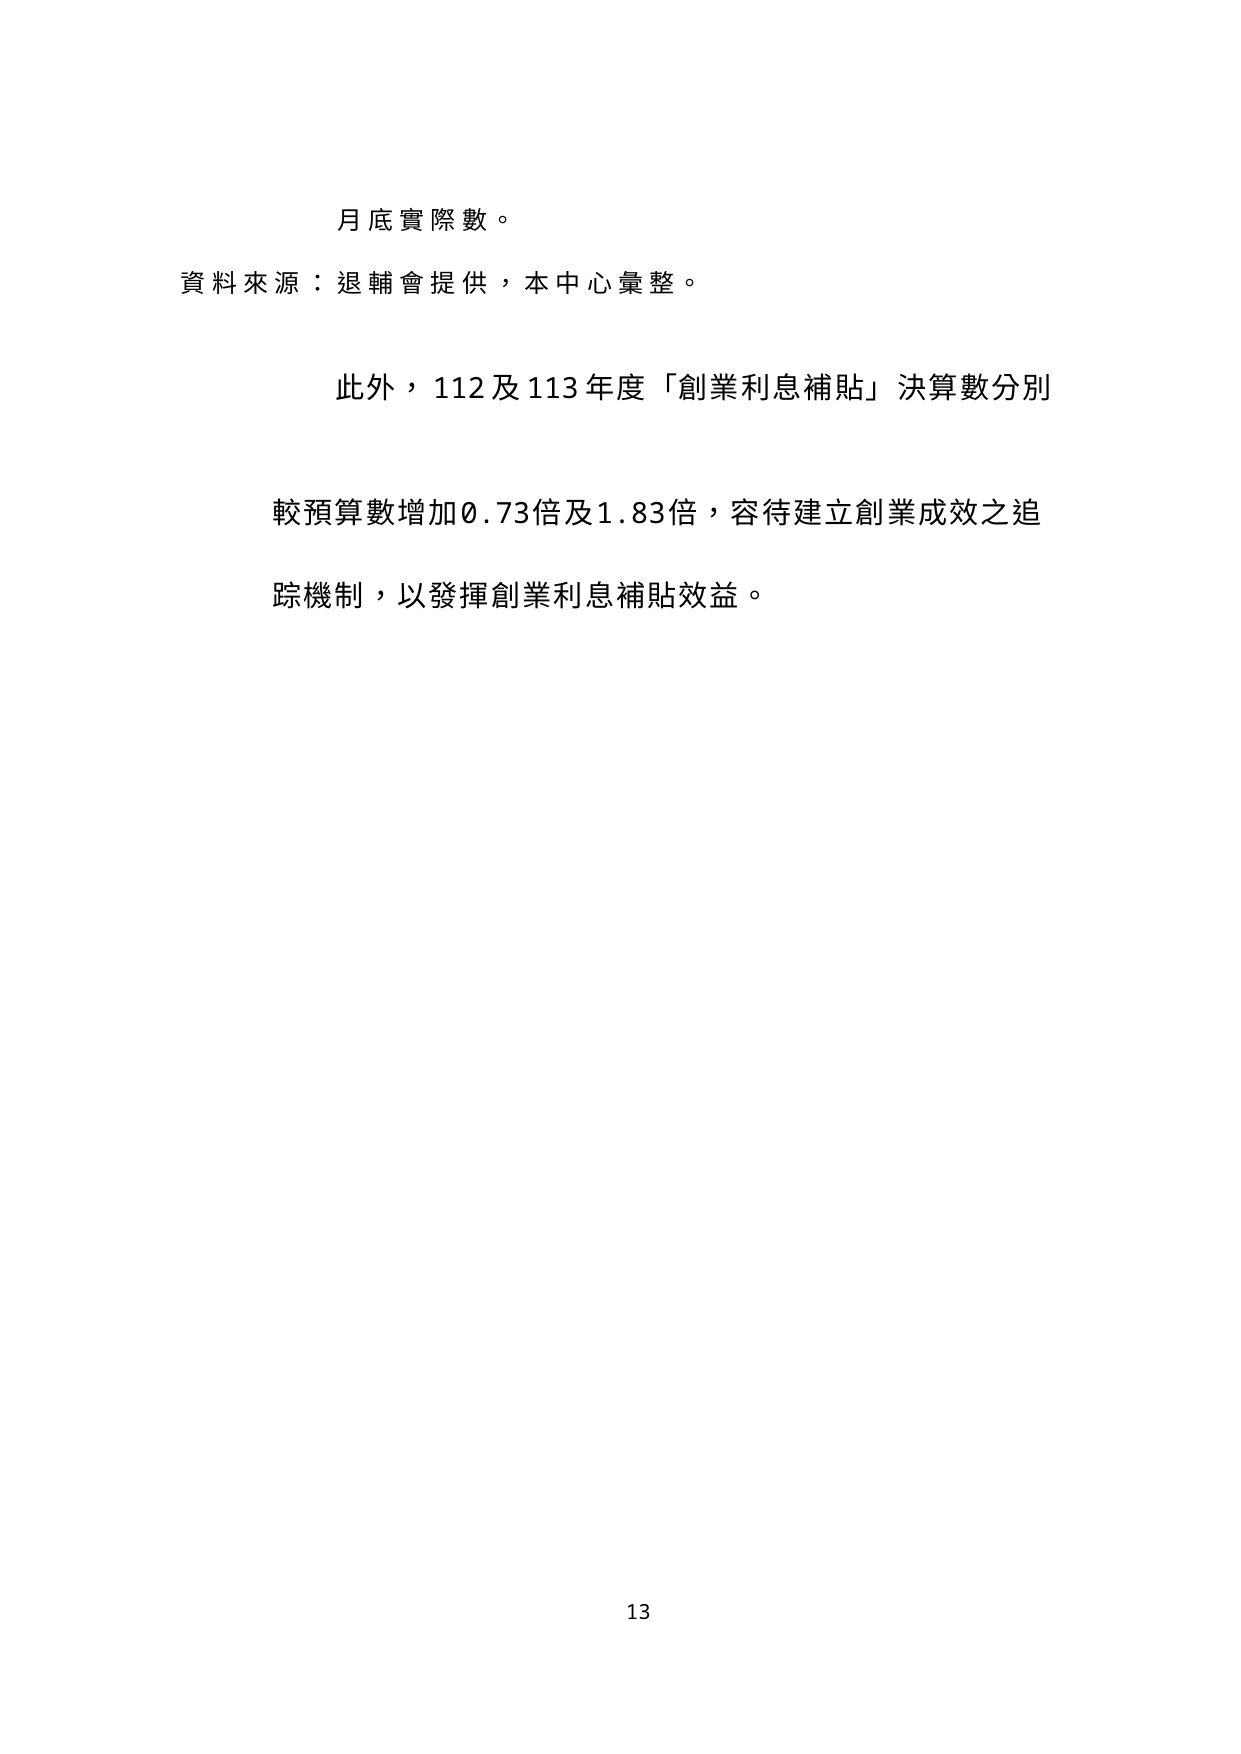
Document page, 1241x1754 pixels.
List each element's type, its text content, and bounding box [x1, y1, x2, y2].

text 月底實際數。 [300, 177, 1063, 240]
text 資料來源：退輔會提供，本中心彙整。 [177, 240, 1074, 302]
text 此外，112及113年度「創業利息補貼」決算數分別較預算數增加0.73倍及1.83倍，容待建立創業成效之追踪機制，以發揮創業利息補貼效益。 [266, 302, 1063, 615]
